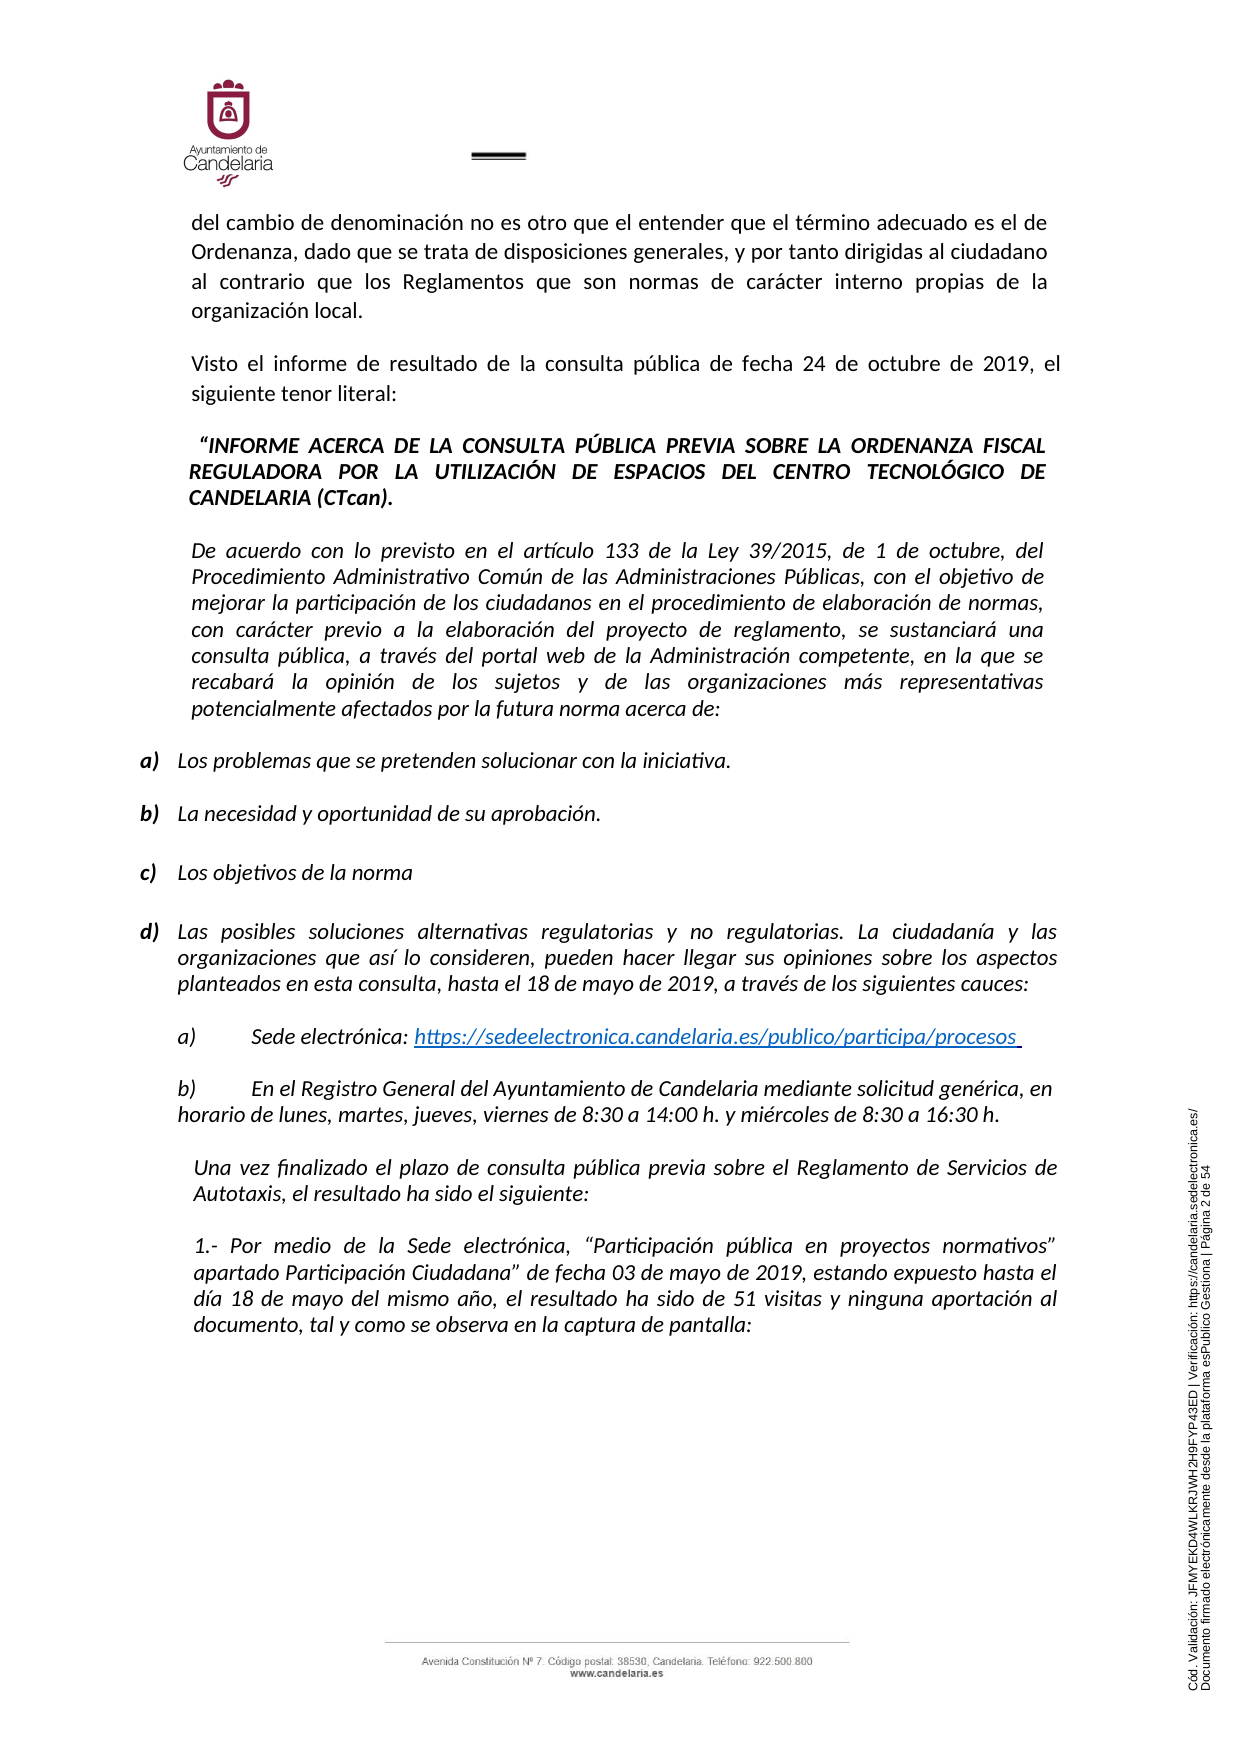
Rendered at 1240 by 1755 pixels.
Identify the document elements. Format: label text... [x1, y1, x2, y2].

list La necesidad y oportunidad de su aprobación. [140, 800, 1061, 826]
text Visto el informe de resultado de la consulta pública de fecha 24 de octubre de 2019, el siguiente tenor literal: [191, 349, 1063, 407]
list En el Registro General del Ayuntamiento de Candelaria mediante solicitud genérica, en horario de lunes, martes, jueves, viernes de 8:30 a 14:00 h. y miércoles de 8:30 a 16:30 h. [177, 1076, 1062, 1128]
text Una vez finalizado el plazo de consulta pública previa sobre el Reglamento de Servicios de Autotaxis, el resultado ha sido el siguiente: [193, 1154, 1061, 1207]
list Los problemas que se pretenden solucionar con la iniciativa. [140, 748, 1061, 774]
text del cambio de denominación no es otro que el entender que el término adecuado es el de Ordenanza, dado que se trata de disposiciones generales, y por tanto dirigidas al ciudadano al contrario que los Reglamentos que son normas de carácter interno propias de la organización local. [191, 208, 1050, 324]
list Sede electrónica: https://sedeelectronica.candelaria.es/publico/participa/procesos [177, 1023, 1062, 1050]
list Las posibles soluciones alternativas regulatorias y no regulatorias. La ciudadanía y las organizaciones que así lo consideren, pueden hacer llegar sus opiniones sobre los aspectos planteados en esta consulta, hasta el 18 de mayo de 2019, a través de los siguientes cauces: [140, 918, 1061, 997]
text De acuerdo con lo previsto en el artículo 133 de la Ley 39/2015, de 1 de octubre, del Procedimiento Administrativo Común de las Administraciones Públicas, con el objetivo de mejorar la participación de los ciudadanos en el procedimiento de elaboración de normas, con carácter previo a la elaboración del proyecto de reglamento, se sustanciará una consulta pública, a través del portal web de la Administración competente, en la que se recabará la opinión de los sujetos y de las organizaciones más representativas potencialmente afectados por la futura norma acerca de: [191, 537, 1048, 722]
list Los objetivos de la norma [140, 859, 1061, 886]
text “INFORME ACERCA DE LA CONSULTA PÚBLICA PREVIA SOBRE LA ORDENANZA FISCAL REGULADORA POR LA UTILIZACIÓN DE ESPACIOS DEL CENTRO TECNOLÓGICO DE CANDELARIA (CTcan). [188, 432, 1049, 511]
text 1.- Por medio de la Sede electrónica, “Participación pública en proyectos normativos” apartado Participación Ciudadana” de fecha 03 de mayo de 2019, estando expuesto hasta el día 18 de mayo del mismo año, el resultado ha sido de 51 visitas y ninguna aportación al documento, tal y como se observa en la captura de pantalla: [193, 1233, 1061, 1338]
